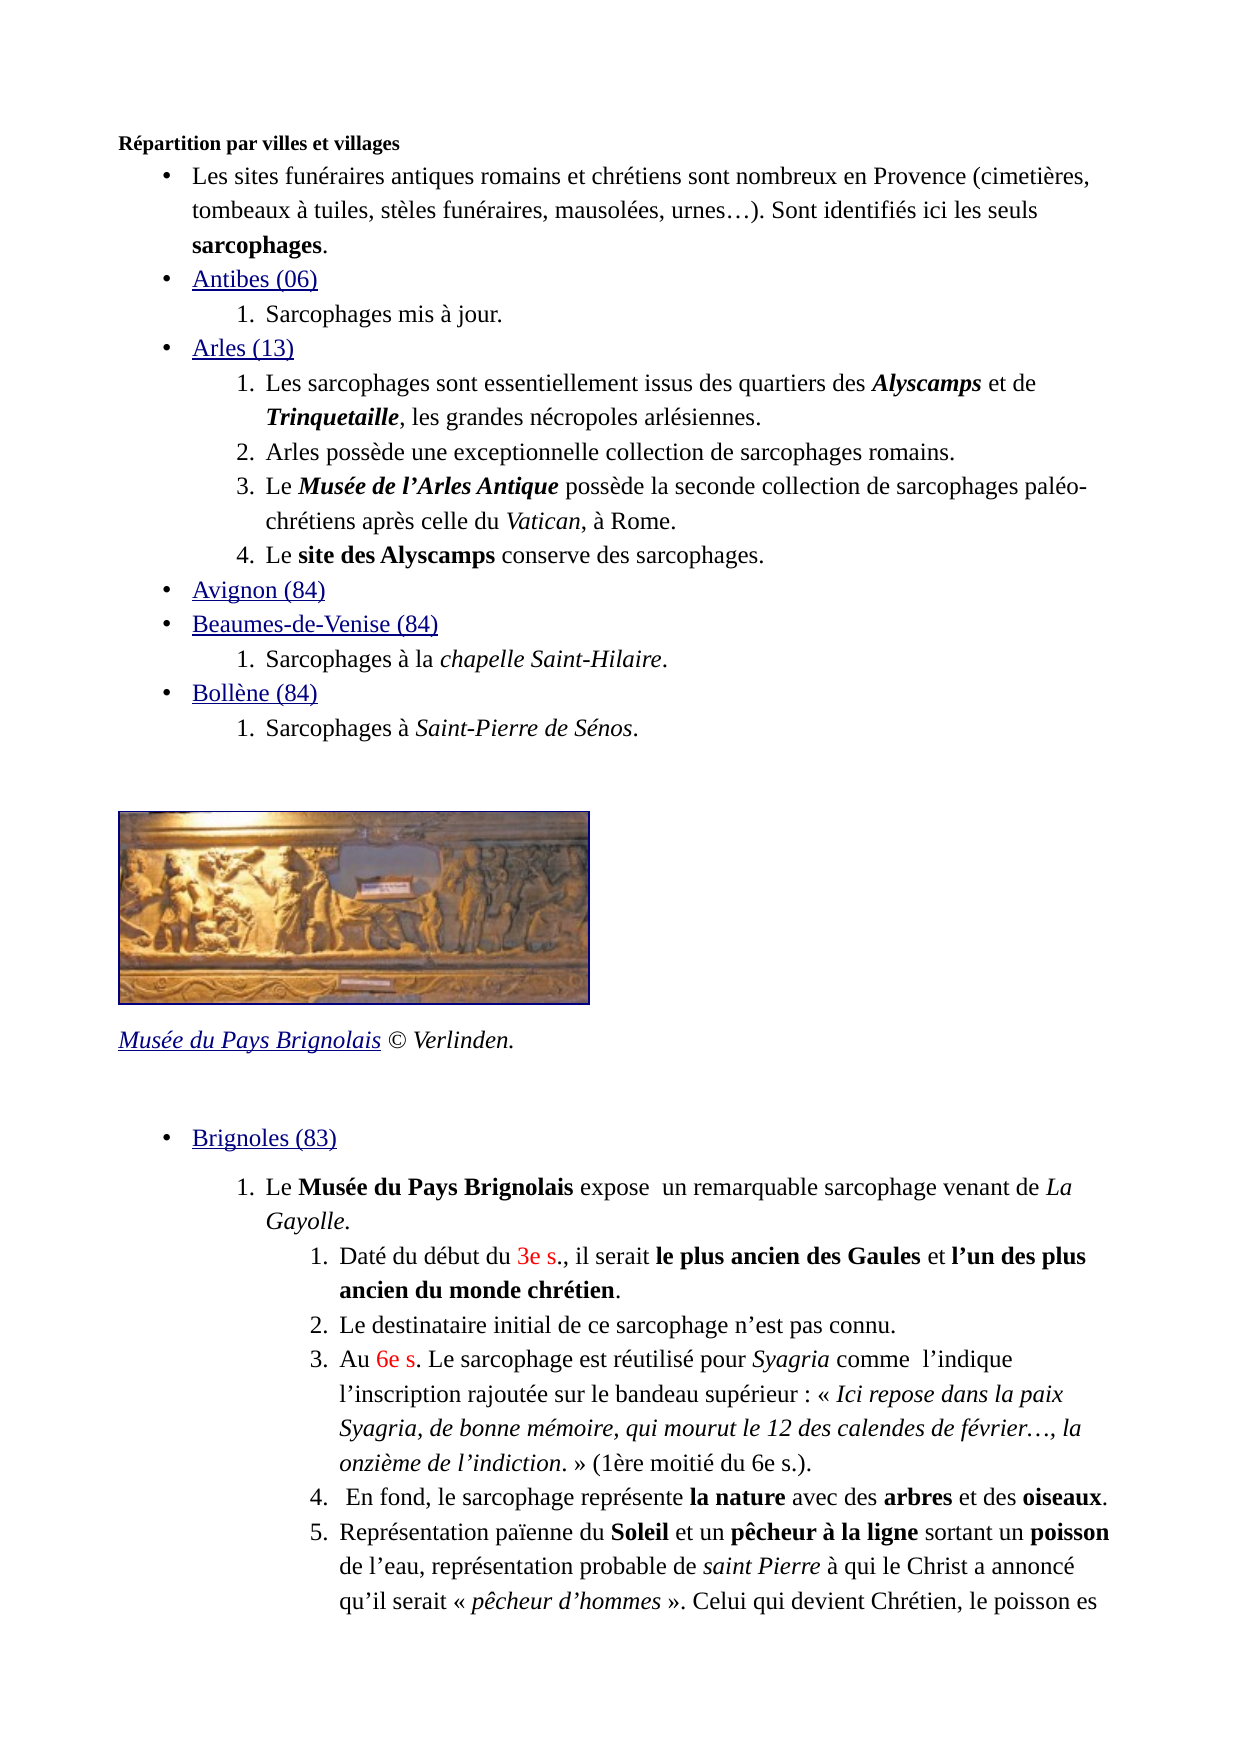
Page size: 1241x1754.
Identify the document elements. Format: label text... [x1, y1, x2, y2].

list Le destinataire initial de ce sarcophage n’est pas connu. [309, 1310, 1122, 1339]
list Daté du début du 3e s., il serait le plus ancien des Gaules et l’un des plus ancien du monde chrétien. [309, 1241, 1122, 1304]
list Les sites funéraires antiques romains et chrétiens sont nombreux en Provence (cimetières, tombeaux à tuiles, stèles funéraires, mausolées, urnes…). Sont identifiés ici les seuls sarcophages. [162, 161, 1122, 259]
list Avignon (84) [162, 575, 1122, 603]
list Sarcophages à la chapelle Saint-Hilaire. [236, 644, 1122, 672]
subtitle Répartition par villes et villages [118, 131, 1122, 155]
list Le Musée du Pays Brignolais expose un remarquable sarcophage venant de La Gayolle. [236, 1172, 1122, 1235]
list Arles possède une exceptionnelle collection de sarcophages romains. [236, 437, 1122, 466]
list Bollène (84) [162, 678, 1122, 707]
list En fond, le sarcophage représente la nature avec des arbres et des oiseaux. [309, 1482, 1122, 1511]
list Sarcophages à Saint-Pierre de Sénos. [236, 713, 1122, 741]
list Beaumes-de-Venise (84) [162, 609, 1122, 638]
text Musée du Pays Brignolais © Verlinden. [118, 1025, 1122, 1053]
picture [120, 812, 588, 1003]
list Arles (13) [162, 333, 1122, 362]
list Brignoles (83) [162, 1123, 1122, 1152]
list Antibes (06) [162, 264, 1122, 293]
list Représentation païenne du Soleil et un pêcheur à la ligne sortant un poisson de l’eau, représentation probable de saint Pierre à qui le Christ a annoncé qu’il serait « pêcheur d’hommes ». Celui qui devient Chrétien, le poisson es [309, 1517, 1122, 1614]
list Le Musée de l’Arles Antique possède la seconde collection de sarcophages paléo-chrétiens après celle du Vatican, à Rome. [236, 471, 1122, 534]
list Au 6e s. Le sarcophage est réutilisé pour Syagria comme l’indique l’inscription rajoutée sur le bandeau supérieur : « Ici repose dans la paix Syagria, de bonne mémoire, qui mourut le 12 des calendes de février…, la onzième de l’indiction. » (1ère moitié du 6e s.). [309, 1344, 1122, 1477]
list Le site des Alyscamps conserve des sarcophages. [236, 540, 1122, 569]
list Sarcophages mis à jour. [236, 299, 1122, 328]
list Les sarcophages sont essentiellement issus des quartiers des Alyscamps et de Trinquetaille, les grandes nécropoles arlésiennes. [236, 368, 1122, 431]
